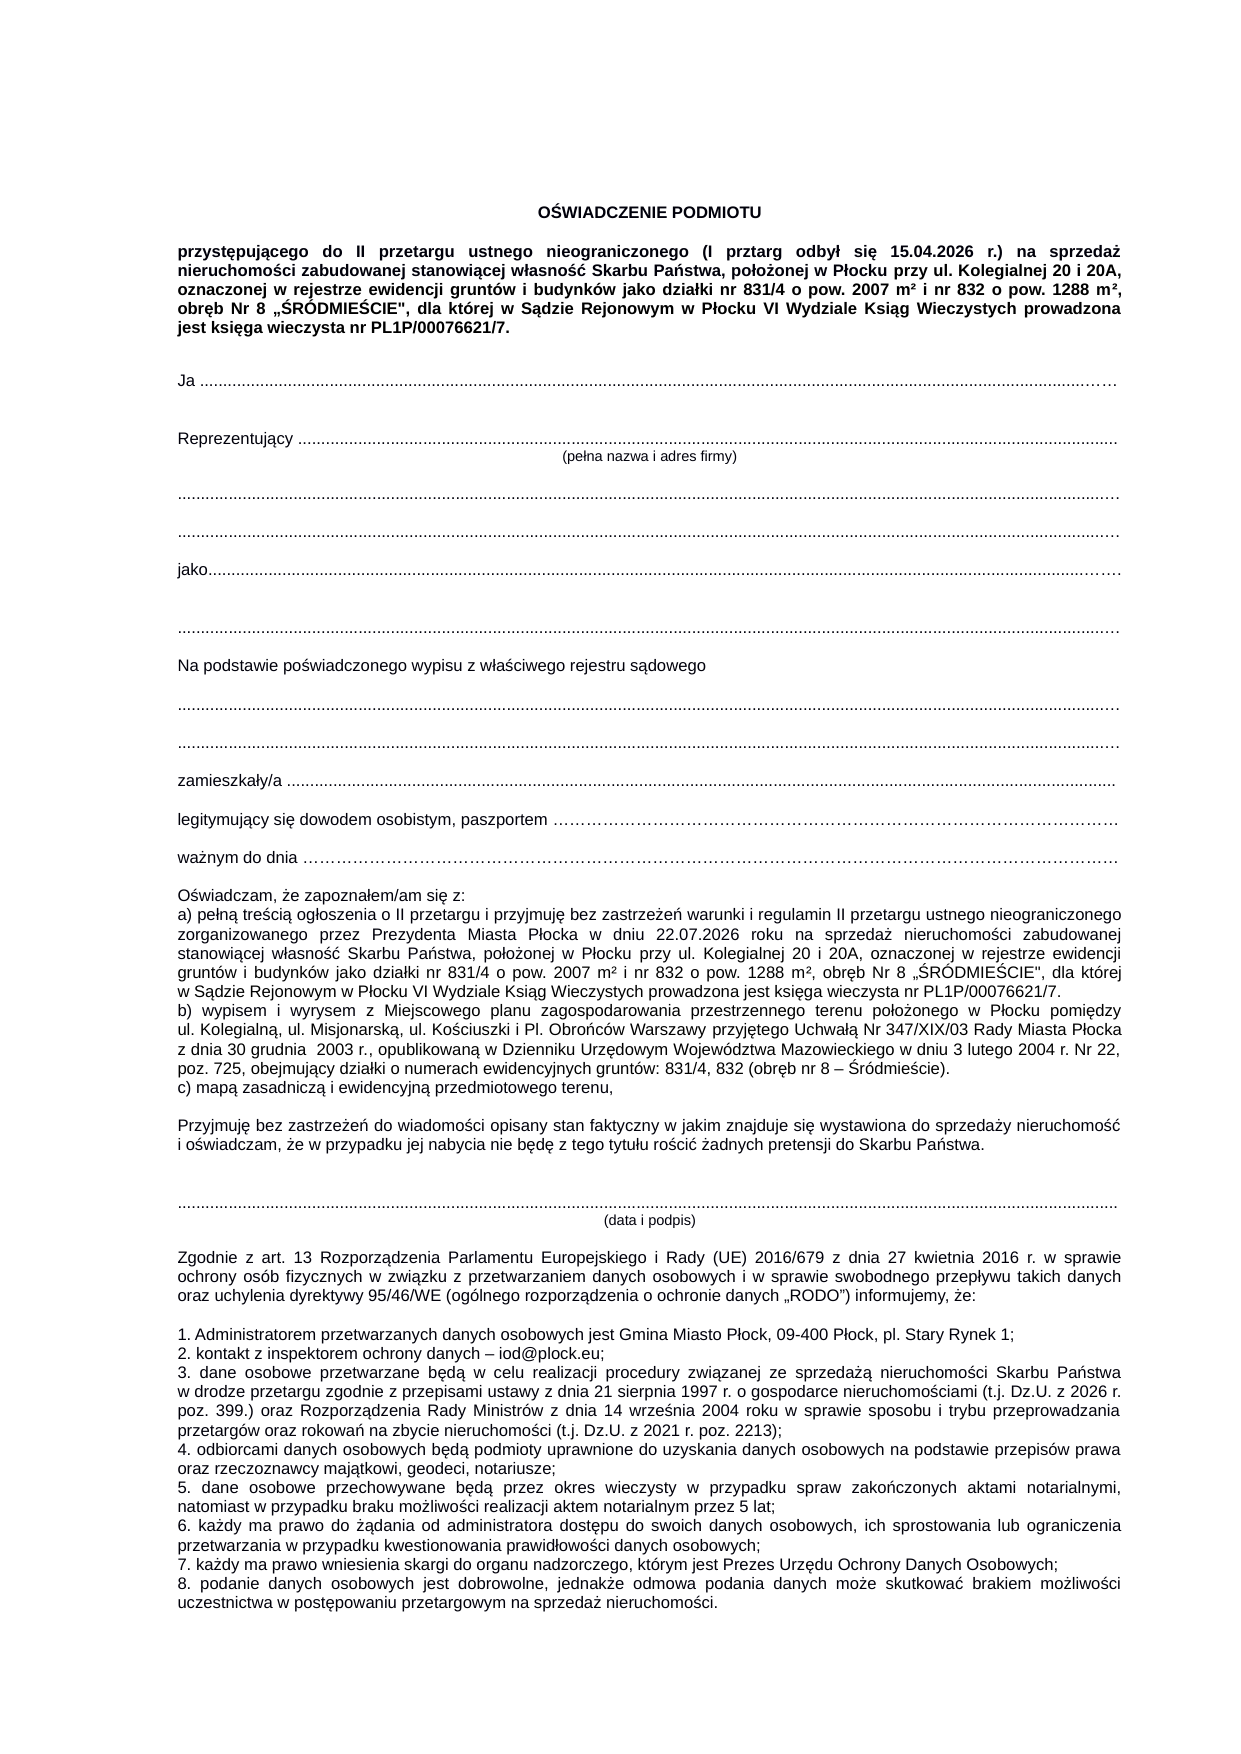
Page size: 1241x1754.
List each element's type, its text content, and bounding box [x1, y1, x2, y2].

text 7. każdy ma prawo wniesienia skargi do organu nadzorczego, którym jest Prezes Urzędu Ochrony Danych Osobowych; [177, 1554, 1122, 1574]
text OŚWIADCZENIE PODMIOTU [177, 203, 1122, 222]
text 5. dane osobowe przechowywane będą przez okres wieczysty w przypadku spraw zakończonych aktami notarialnymi, natomiast w przypadku braku możliwości realizacji aktem notarialnym przez 5 lat; [177, 1478, 1122, 1516]
text zamieszkały/a ................................................................................................................................................................................... [177, 771, 1122, 790]
text Oświadczam, że zapoznałem/am się z: [177, 886, 1122, 905]
text 2. kontakt z inspektorem ochrony danych – iod@plock.eu; [177, 1344, 1122, 1363]
text ........................................................................................................................................................................................................… [177, 483, 1122, 503]
text ........................................................................................................................................................................................................… [177, 618, 1122, 637]
text Na podstawie poświadczonego wypisu z właściwego rejestru sądowego [177, 656, 1122, 675]
text ........................................................................................................................................................................................................… [177, 694, 1122, 713]
text legitymujący się dowodem osobistym, paszportem ………………………………………………………………………………………… [177, 809, 1122, 828]
text (data i podpis) [177, 1212, 1122, 1229]
text 3. dane osobowe przetwarzane będą w celu realizacji procedury związanej ze sprzedażą nieruchomości Skarbu Państwa w drodze przetargu zgodnie z przepisami ustawy z dnia 21 sierpnia 1997 r. o gospodarce nieruchomościami (t.j. Dz.U. z 2026 r. poz. 399.) oraz Rozporządzenia Rady Ministrów z dnia 14 września 2004 roku w sprawie sposobu i trybu przeprowadzania przetargów oraz rokowań na zbycie nieruchomości (t.j. Dz.U. z 2021 r. poz. 2213); [177, 1363, 1122, 1439]
text 8. podanie danych osobowych jest dobrowolne, jednakże odmowa podania danych może skutkować brakiem możliwości uczestnictwa w postępowaniu przetargowym na sprzedaż nieruchomości. [177, 1574, 1122, 1612]
text ........................................................................................................................................................................................................… [177, 522, 1122, 541]
text ........................................................................................................................................................................................................... [177, 1193, 1122, 1212]
text a) pełną treścią ogłoszenia o II przetargu i przyjmuję bez zastrzeżeń warunki i regulamin II przetargu ustnego nieograniczonego zorganizowanego przez Prezydenta Miasta Płocka w dniu 22.07.2026 roku na sprzedaż nieruchomości zabudowanej stanowiącej własność Skarbu Państwa, położonej w Płocku przy ul. Kolegialnej 20 i 20A, oznaczonej w rejestrze ewidencji gruntów i budynków jako działki nr 831/4 o pow. 2007 m² i nr 832 o pow. 1288 m², obręb Nr 8 „ŚRÓDMIEŚCIE", dla której w Sądzie Rejonowym w Płocku VI Wydziale Ksiąg Wieczystych prowadzona jest księga wieczysta nr PL1P/00076621/7. [177, 905, 1122, 1001]
text jako.............................................................................................................................................................................................……. [177, 560, 1122, 579]
text Reprezentujący ................................................................................................................................................................................. [177, 428, 1122, 448]
text ważnym do dnia ………………………………………………………………………………………………………………………………… [177, 848, 1122, 867]
text Ja ...............................................................................................................................................................................................…… [177, 371, 1122, 390]
text c) mapą zasadniczą i ewidencyjną przedmiotowego terenu, [177, 1078, 1122, 1097]
text b) wypisem i wyrysem z Miejscowego planu zagospodarowania przestrzennego terenu położonego w Płocku pomiędzy ul. Kolegialną, ul. Misjonarską, ul. Kościuszki i Pl. Obrońców Warszawy przyjętego Uchwałą Nr 347/XIX/03 Rady Miasta Płocka z dnia 30 grudnia 2003 r., opublikowaną w Dzienniku Urzędowym Województwa Mazowieckiego w dniu 3 lutego 2004 r. Nr 22, poz. 725, obejmujący działki o numerach ewidencyjnych gruntów: 831/4, 832 (obręb nr 8 – Śródmieście). [177, 1001, 1122, 1078]
text 4. odbiorcami danych osobowych będą podmioty uprawnione do uzyskania danych osobowych na podstawie przepisów prawa oraz rzeczoznawcy majątkowi, geodeci, notariusze; [177, 1439, 1122, 1478]
text 6. każdy ma prawo do żądania od administratora dostępu do swoich danych osobowych, ich sprostowania lub ograniczenia przetwarzania w przypadku kwestionowania prawidłowości danych osobowych; [177, 1516, 1122, 1554]
text ........................................................................................................................................................................................................… [177, 733, 1122, 752]
text Przyjmuję bez zastrzeżeń do wiadomości opisany stan faktyczny w jakim znajduje się wystawiona do sprzedaży nieruchomość i oświadczam, że w przypadku jej nabycia nie będę z tego tytułu rościć żadnych pretensji do Skarbu Państwa. [177, 1116, 1122, 1154]
text (pełna nazwa i adres firmy) [177, 448, 1122, 464]
text Zgodnie z art. 13 Rozporządzenia Parlamentu Europejskiego i Rady (UE) 2016/679 z dnia 27 kwietnia 2016 r. w sprawie ochrony osób fizycznych w związku z przetwarzaniem danych osobowych i w sprawie swobodnego przepływu takich danych oraz uchylenia dyrektywy 95/46/WE (ogólnego rozporządzenia o ochronie danych „RODO”) informujemy, że: [177, 1248, 1122, 1305]
text 1. Administratorem przetwarzanych danych osobowych jest Gmina Miasto Płock, 09-400 Płock, pl. Stary Rynek 1; [177, 1324, 1122, 1344]
text przystępującego do II przetargu ustnego nieograniczonego (I prztarg odbył się 15.04.2026 r.) na sprzedaż nieruchomości zabudowanej stanowiącej własność Skarbu Państwa, położonej w Płocku przy ul. Kolegialnej 20 i 20A, oznaczonej w rejestrze ewidencji gruntów i budynków jako działki nr 831/4 o pow. 2007 m² i nr 832 o pow. 1288 m², obręb Nr 8 „ŚRÓDMIEŚCIE", dla której w Sądzie Rejonowym w Płocku VI Wydziale Ksiąg Wieczystych prowadzona jest księga wieczysta nr PL1P/00076621/7. [177, 242, 1122, 337]
